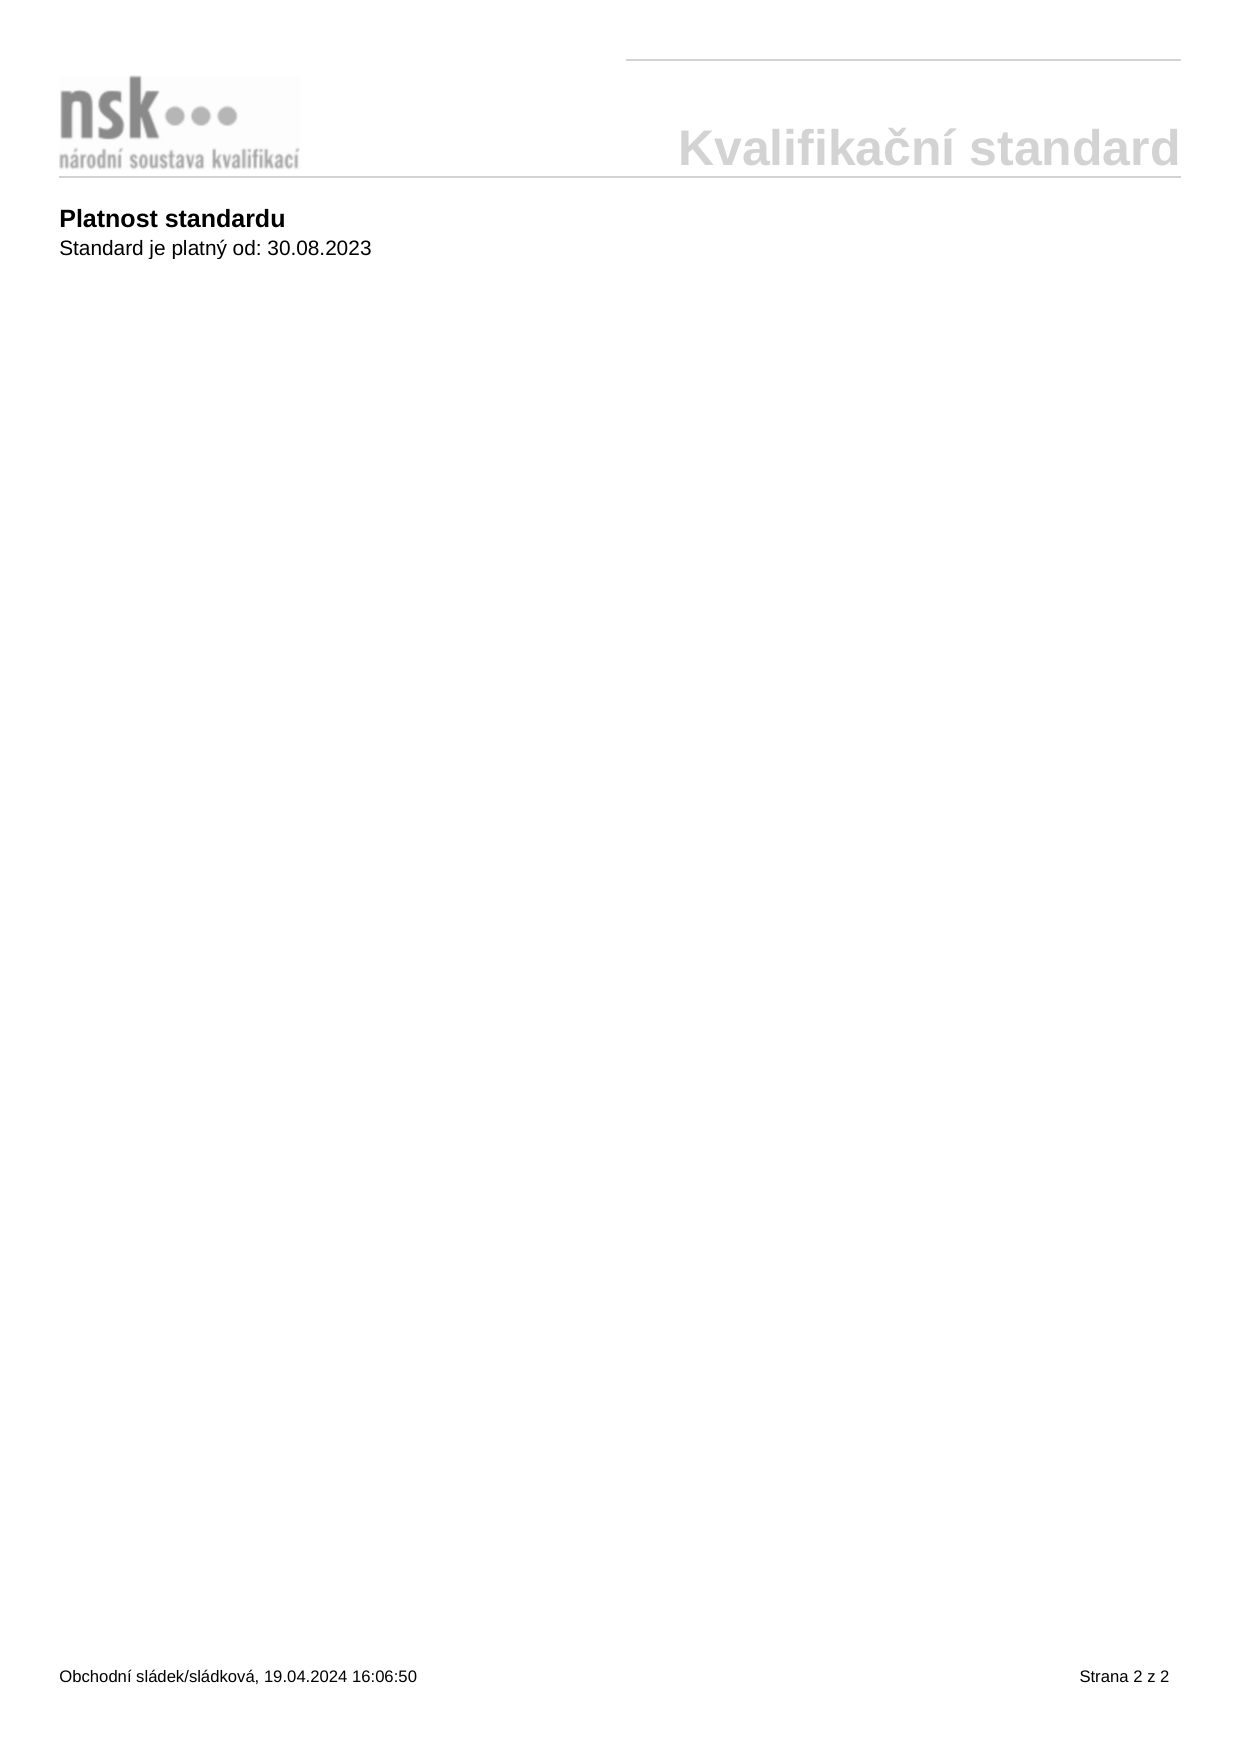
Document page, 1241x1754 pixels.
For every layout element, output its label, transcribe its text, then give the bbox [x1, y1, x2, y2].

table_cell [59, 194, 483, 200]
table_cell [1169, 1409, 1181, 1658]
table_cell [1169, 559, 1181, 859]
table_cell [59, 171, 483, 176]
table_cell [1093, 859, 1169, 1159]
table_cell [1093, 194, 1169, 200]
table_cell [59, 1159, 483, 1409]
table_cell [626, 859, 862, 1159]
table_cell [620, 1409, 626, 1658]
table_cell [1169, 859, 1181, 1159]
table_cell [626, 1159, 862, 1409]
picture [58, 59, 621, 171]
table_cell [1169, 259, 1181, 559]
table_cell [626, 194, 862, 200]
table_cell [1093, 1409, 1169, 1658]
table_cell [484, 1159, 620, 1409]
table_cell [1169, 194, 1181, 200]
table_cell [626, 1409, 862, 1658]
table_cell [484, 859, 620, 1159]
table_cell [59, 859, 483, 1159]
table_cell [620, 1159, 626, 1409]
table_cell [484, 259, 620, 559]
table_cell [620, 559, 626, 859]
table_cell [862, 259, 1093, 559]
table_cell [484, 559, 620, 859]
table_cell Standard je platný od: 30.08.2023 [59, 236, 1181, 259]
table_cell [1093, 1159, 1169, 1409]
table_cell [862, 859, 1093, 1159]
table_cell [59, 178, 1181, 194]
table_cell Obchodní sládek/sládková, 19.04.2024 16:06:50 [59, 1658, 862, 1694]
table_cell [626, 259, 862, 559]
table_cell [626, 559, 862, 859]
table_cell [484, 194, 620, 200]
table_cell [620, 259, 626, 559]
table_cell [1169, 1159, 1181, 1409]
table_cell [621, 59, 626, 170]
table_cell Kvalifikační standard [626, 61, 1181, 176]
table_cell [1093, 559, 1169, 859]
table_cell [862, 1159, 1093, 1409]
table_cell [620, 859, 626, 1159]
table_cell [59, 1409, 483, 1658]
table_cell [59, 559, 483, 859]
table_cell Platnost standardu [59, 200, 1181, 236]
table_cell [862, 559, 1093, 859]
table_cell Strana 2 z 2 [862, 1658, 1169, 1694]
table_cell [484, 1409, 620, 1658]
table_cell [1169, 1658, 1181, 1694]
table_cell [862, 194, 1093, 200]
table_cell [862, 1409, 1093, 1658]
table_cell [59, 259, 483, 559]
table_cell [1093, 259, 1169, 559]
table_cell [484, 171, 620, 176]
